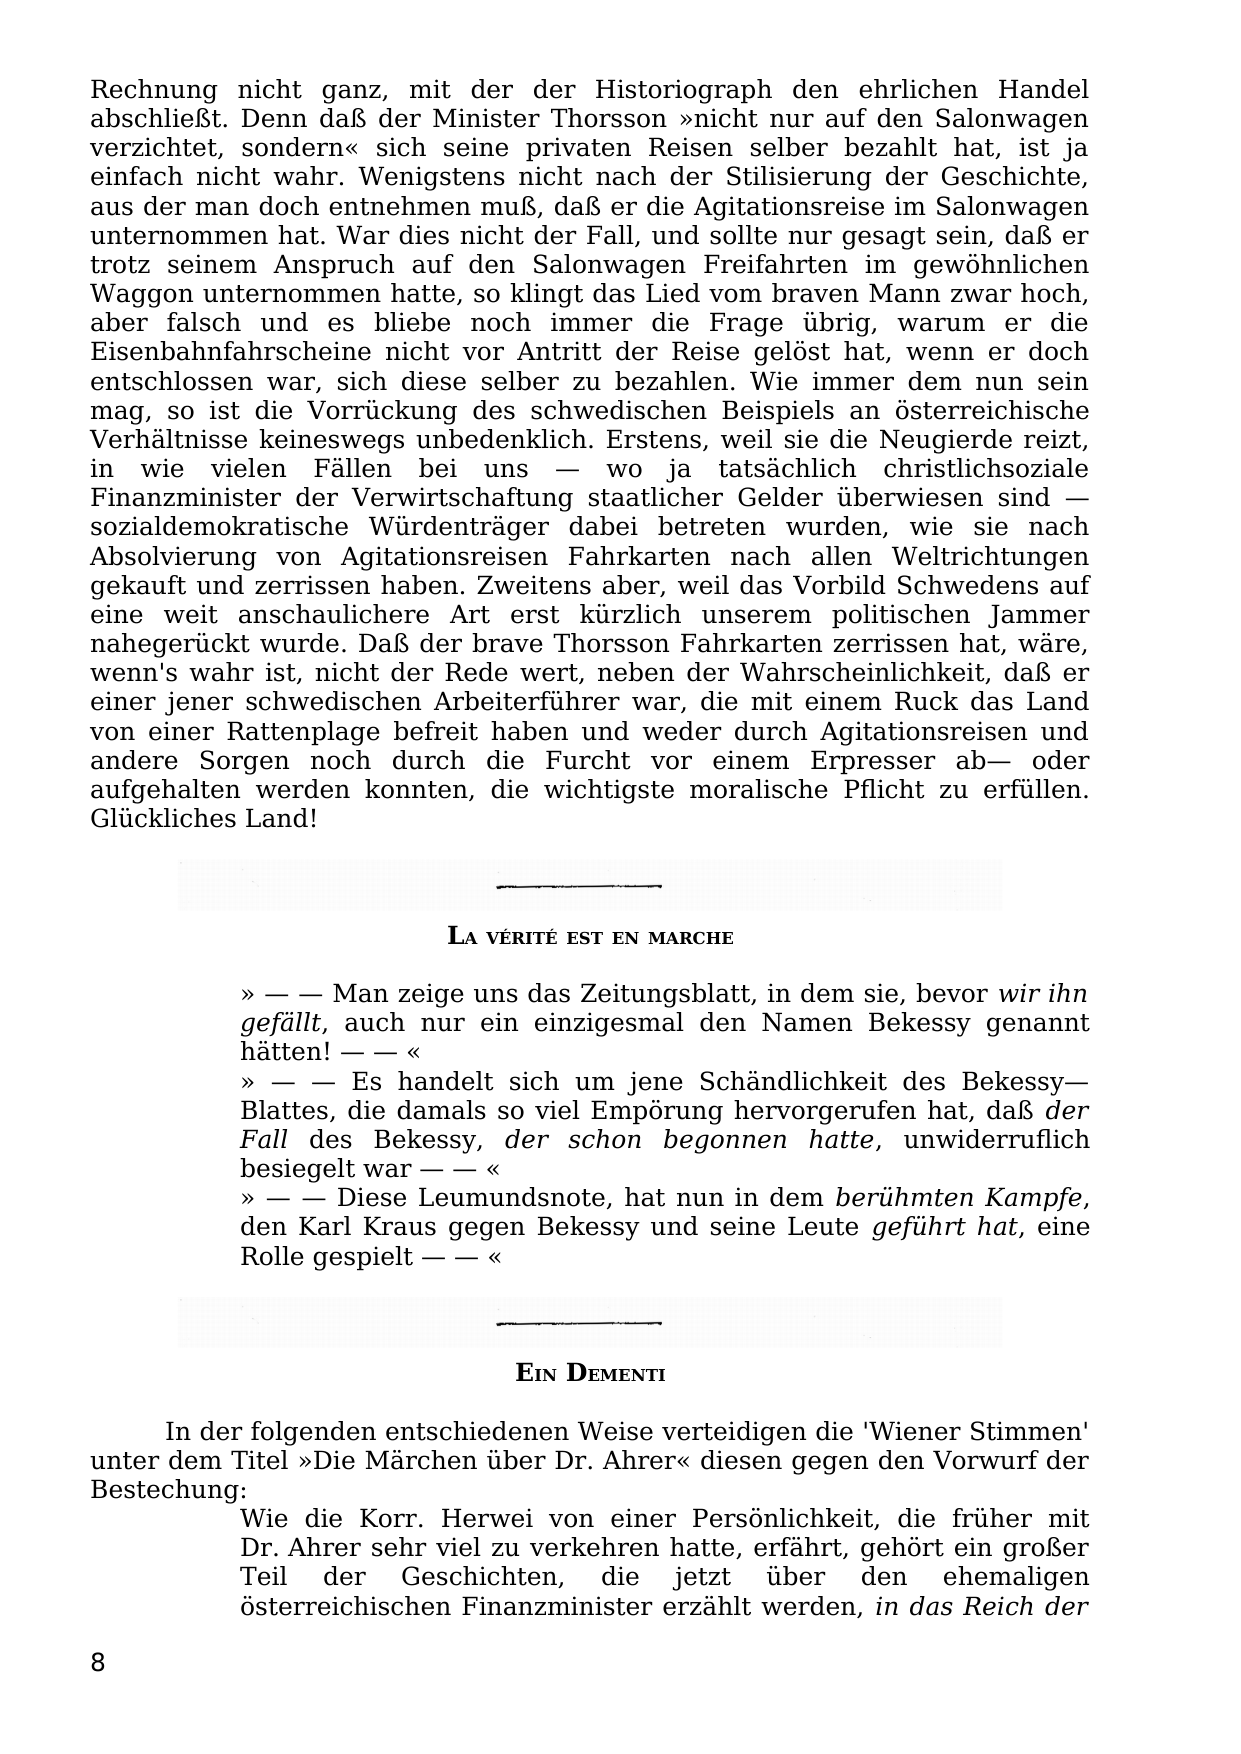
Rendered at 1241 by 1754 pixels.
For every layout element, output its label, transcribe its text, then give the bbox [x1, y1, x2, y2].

text Rechnung nicht ganz, mit der der Historiograph den ehrlichen Handel abschließt. Denn daß der Minister Thorsson »nicht nur auf den Salonwagen verzichtet, sondern« sich seine privaten Reisen selber bezahlt hat, ist ja einfach nicht wahr. Wenigstens nicht nach der Stilisierung der Geschichte, aus der man doch entnehmen muß, daß er die Agitationsreise im Salonwagen unternommen hat. War dies nicht der Fall, und sollte nur gesagt sein, daß er trotz seinem Anspruch auf den Salonwagen Freifahrten im gewöhnlichen Waggon unternommen hatte, so klingt das Lied vom braven Mann zwar hoch, aber falsch und es bliebe noch immer die Frage übrig, warum er die Eisenbahnfahrscheine nicht vor Antritt der Reise gelöst hat, wenn er doch entschlossen war, sich diese selber zu bezahlen. Wie immer dem nun sein mag, so ist die Vorrückung des schwedischen Beispiels an österreichische Verhältnisse keineswegs unbedenklich. Erstens, weil sie die Neugierde reizt, in wie vielen Fällen bei uns — wo ja tatsächlich christlichsoziale Finanzminister der Verwirtschaftung staatlicher Gelder überwiesen sind — sozialdemokratische Würdenträger dabei betreten wurden, wie sie nach Absolvierung von Agitationsreisen Fahrkarten nach allen Weltrichtungen gekauft und zerrissen haben. Zweitens aber, weil das Vorbild Schwedens auf eine weit anschaulichere Art erst kürzlich unserem politischen Jammer nahegerückt wurde. Daß der brave Thorsson Fahrkarten zerrissen hat, wäre, wenn's wahr ist, nicht der Rede wert, neben der Wahrscheinlichkeit, daß er einer jener schwedischen Arbeiterführer war, die mit einem Ruck das Land von einer Rattenplage befreit haben und weder durch Agitationsreisen und andere Sorgen noch durch die Furcht vor einem Erpresser ab— oder aufgehalten werden konnten, die wichtigste moralische Pflicht zu erfüllen. Glückliches Land! [90, 75, 1091, 833]
text » — — Man zeige uns das Zeitungsblatt, in dem sie, bevor wir ihn gefällt, auch nur ein einzigesmal den Namen Bekessy genannt hätten! — — « [240, 979, 1091, 1067]
text Ein Dementi [90, 1297, 1091, 1387]
picture [177, 859, 1003, 911]
text Wie die Korr. Herwei von einer Persönlichkeit, die früher mit Dr. Ahrer sehr viel zu verkehren hatte, erfährt, gehört ein großer Teil der Geschichten, die jetzt über den ehemaligen österreichischen Finanzminister erzählt werden, in das Reich der [240, 1504, 1091, 1621]
text In der folgenden entschiedenen Weise verteidigen die 'Wiener Stimmen' unter dem Titel »Die Märchen über Dr. Ahrer« diesen gegen den Vorwurf der Bestechung: [90, 1417, 1091, 1504]
text La vérité est en marche [90, 859, 1091, 950]
picture [177, 1297, 1003, 1348]
text » — — Diese Leumundsnote, hat nun in dem berühmten Kampfe, den Karl Kraus gegen Bekessy und seine Leute geführt hat, eine Rolle gespielt — — « [240, 1183, 1091, 1271]
text » — — Es handelt sich um jene Schändlichkeit des Bekessy—Blattes, die damals so viel Empörung hervorgerufen hat, daß der Fall des Bekessy, der schon begonnen hatte, unwiderruflich besiegelt war — — « [240, 1067, 1091, 1183]
